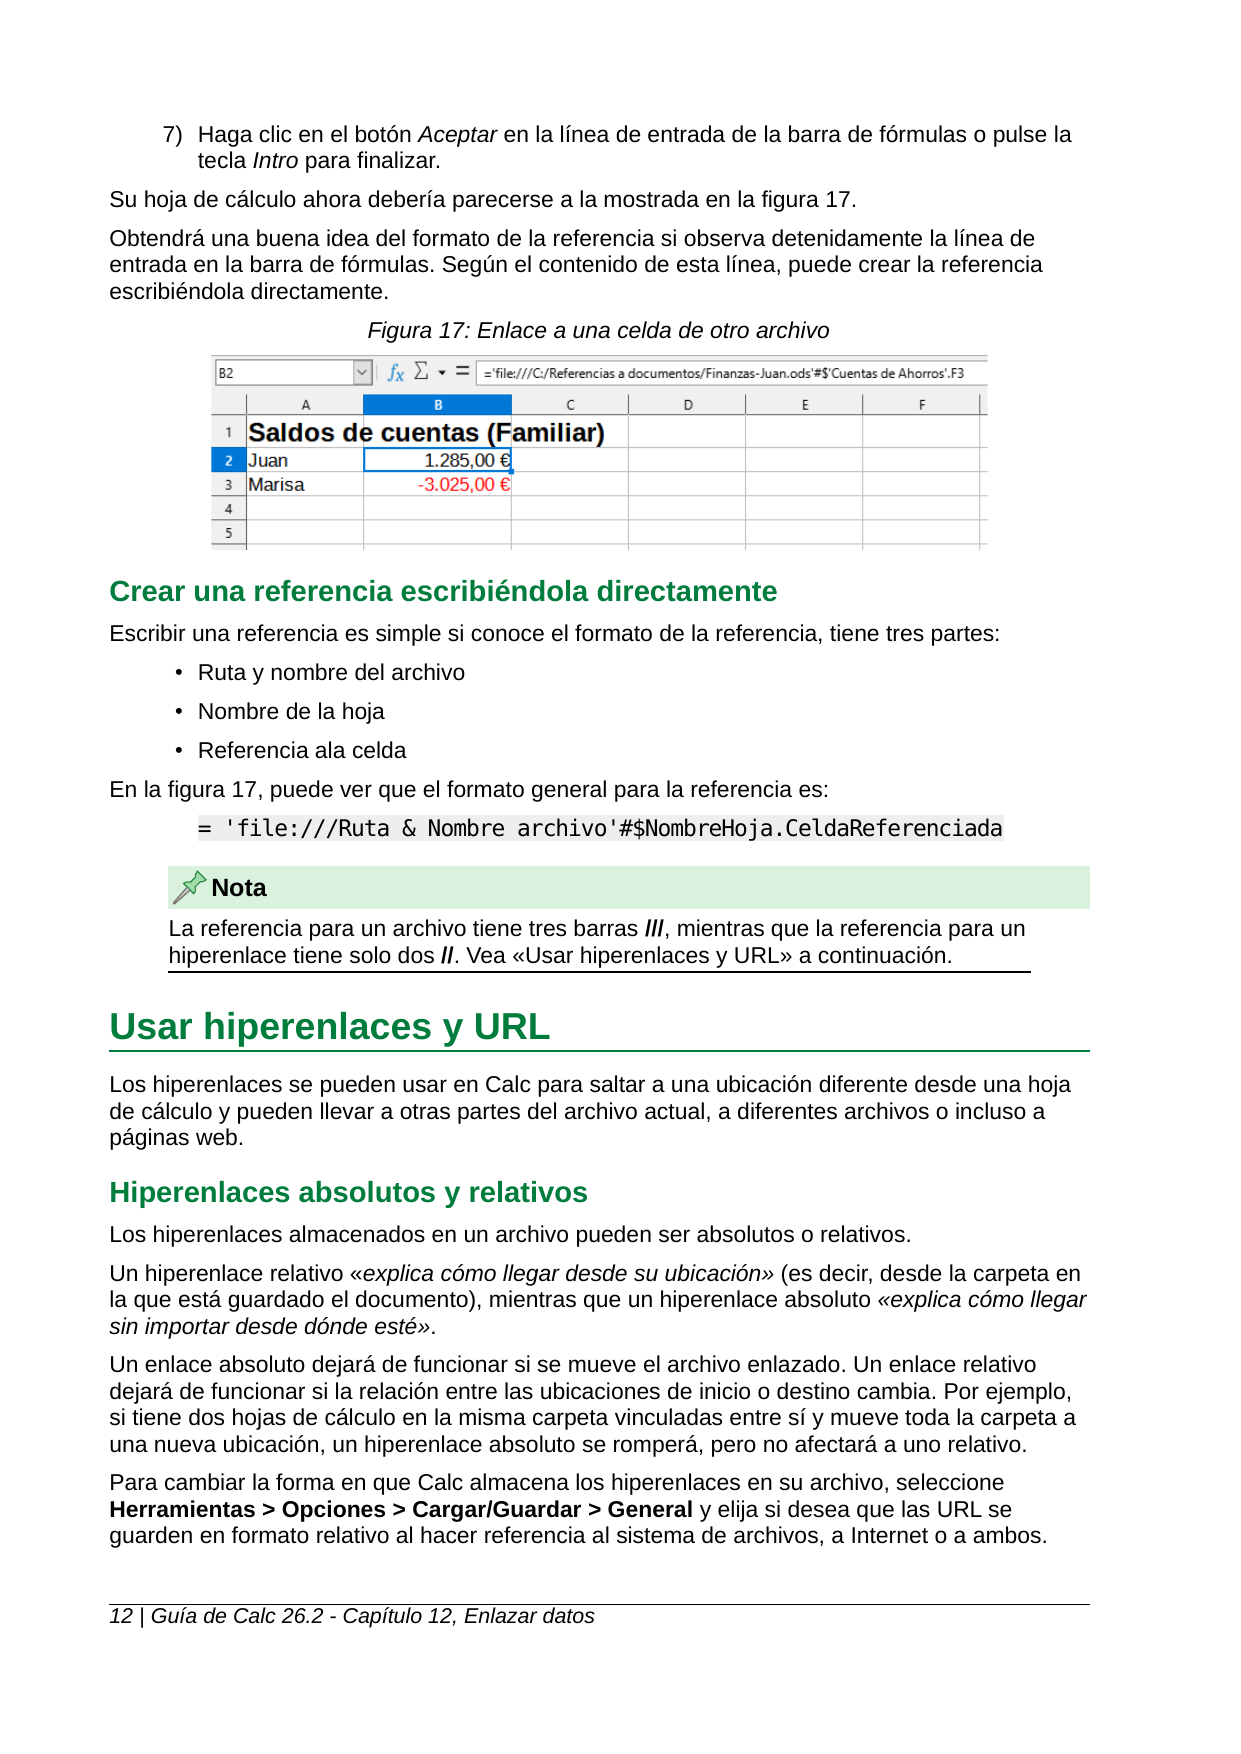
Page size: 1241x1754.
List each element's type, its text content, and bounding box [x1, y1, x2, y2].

text Obtendrá una buena idea del formato de la referencia si observa detenidamente la línea de entrada en la barra de fórmulas. Según el contenido de esta línea, puede crear la referencia escribiéndola directamente. [109, 225, 1090, 304]
list Haga clic en el botón Aceptar en la línea de entrada de la barra de fórmulas o pulse la tecla Intro para finalizar. [183, 121, 1090, 174]
subtitle Nota [168, 866, 1090, 909]
list Referencia ala celda [183, 737, 1090, 763]
text Para cambiar la forma en que Calc almacena los hiperenlaces en su archivo, seleccione Herramientas > Opciones > Cargar/Guardar > General y elija si desea que las URL se guarden en formato relativo al hacer referencia al sistema de archivos, a Internet o a ambos. [109, 1469, 1090, 1548]
text Los hiperenlaces almacenados en un archivo pueden ser absolutos o relativos. [109, 1221, 1090, 1247]
text Su hoja de cálculo ahora debería parecerse a la mostrada en la figura 17. [109, 186, 1090, 213]
text = 'file:///Ruta & Nombre archivo'#$NombreHoja.CeldaReferenciada [1004, 815, 1090, 841]
list Ruta y nombre del archivo [183, 659, 1090, 686]
list Escribir una referencia es simple si conoce el formato de la referencia, tiene tres partes: [109, 620, 1090, 647]
subtitle Hiperenlaces absolutos y relativos [109, 1175, 1090, 1209]
text La referencia para un archivo tiene tres barras ///, mientras que la referencia para un hiperenlace tiene solo dos //. Vea «Usar hiperenlaces y URL» a continuación. [168, 915, 1031, 971]
text Figura 17: Enlace a una celda de otro archivo [211, 317, 988, 343]
picture [211, 355, 988, 550]
list Nombre de la hoja [183, 698, 1090, 724]
text Un enlace absoluto dejará de funcionar si se mueve el archivo enlazado. Un enlace relativo dejará de funcionar si la relación entre las ubicaciones de inicio o destino cambia. Por ejemplo, si tiene dos hojas de cálculo en la misma carpeta vinculadas entre sí y mueve toda la carpeta a una nueva ubicación, un hiperenlace absoluto se romperá, pero no afectará a uno relativo. [109, 1351, 1090, 1457]
subtitle Usar hiperenlaces y URL [109, 1004, 1090, 1050]
text Los hiperenlaces se pueden usar en Calc para saltar a una ubicación diferente desde una hoja de cálculo y pueden llevar a otras partes del archivo actual, a diferentes archivos o incluso a páginas web. [109, 1071, 1090, 1150]
text Un hiperenlace relativo «explica cómo llegar desde su ubicación» (es decir, desde la carpeta en la que está guardado el documento), mientras que un hiperenlace absoluto «explica cómo llegar sin importar desde dónde esté». [109, 1260, 1090, 1339]
text En la figura 17, puede ver que el formato general para la referencia es: [109, 776, 1090, 802]
subtitle Crear una referencia escribiéndola directamente [109, 574, 1090, 608]
